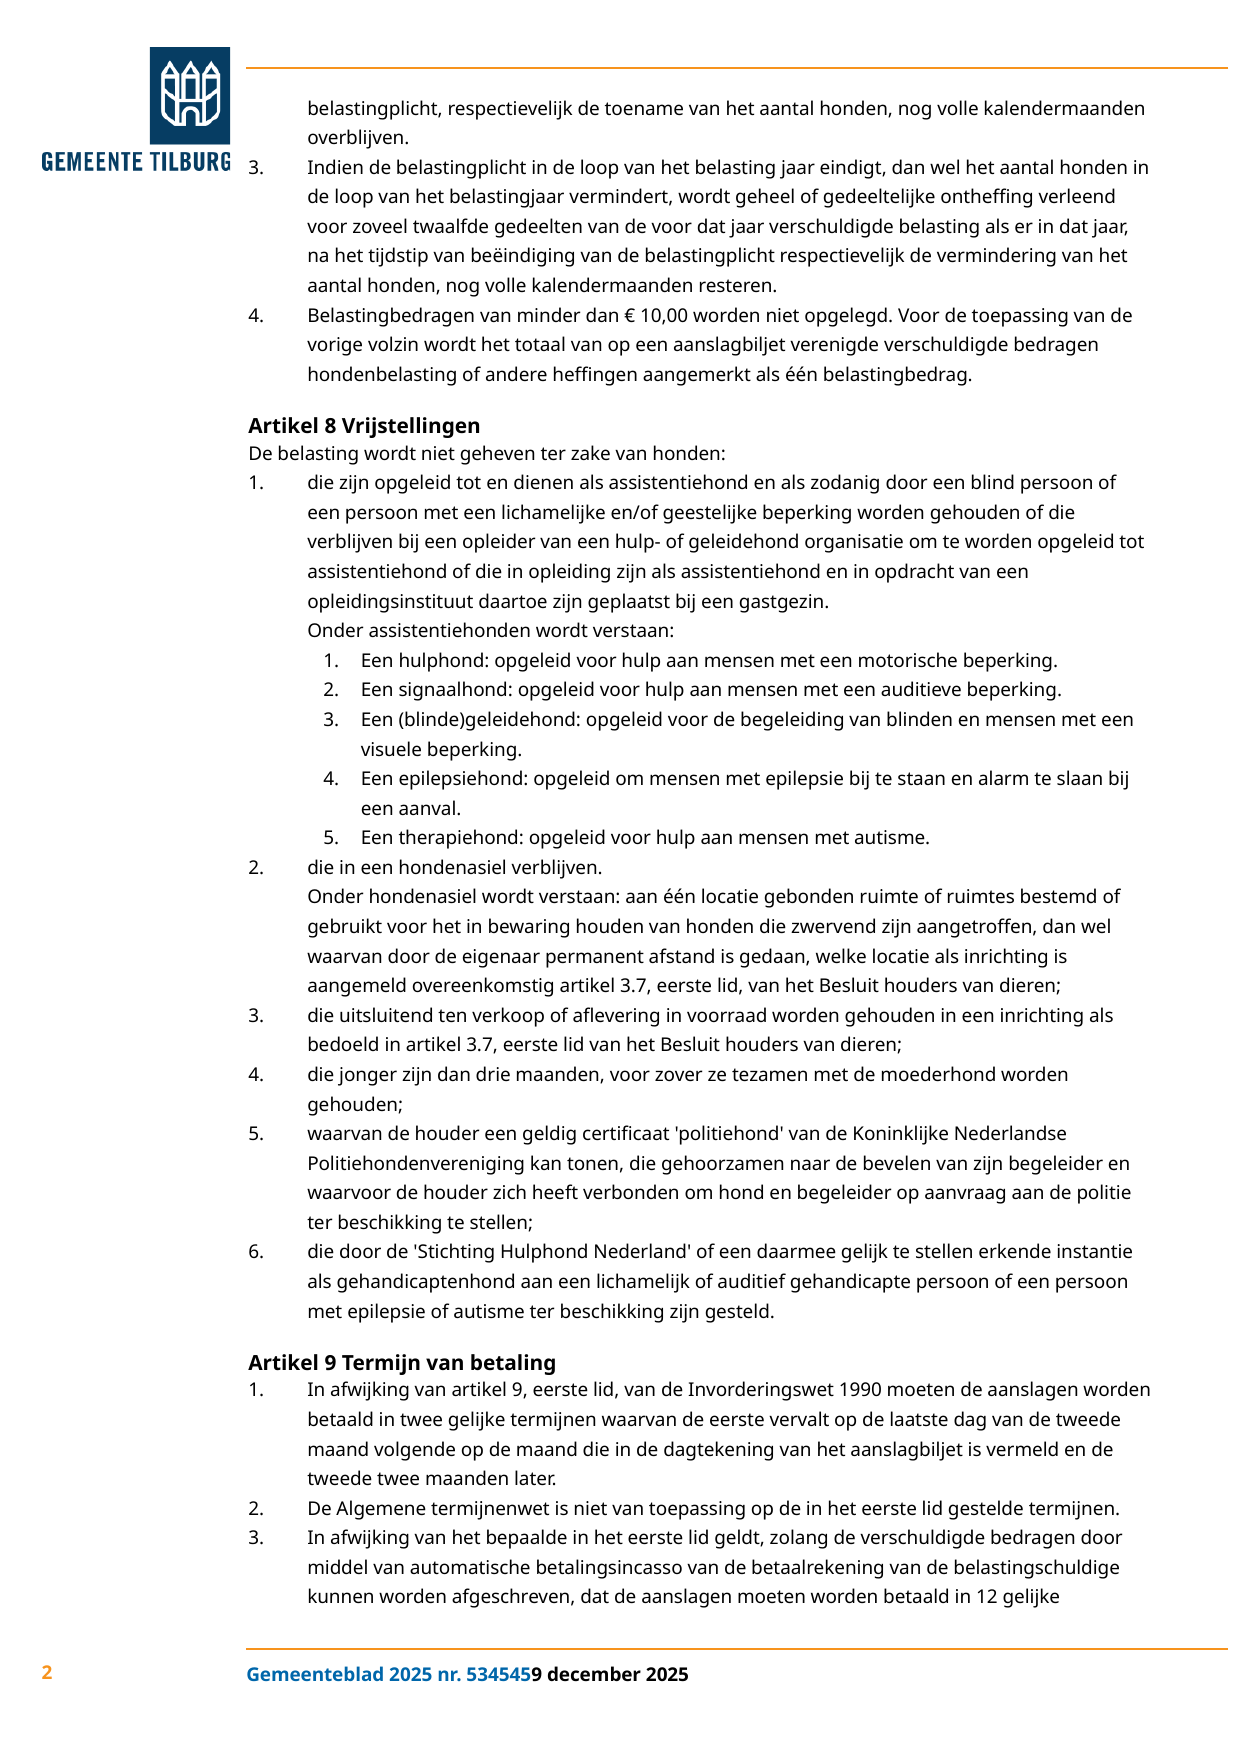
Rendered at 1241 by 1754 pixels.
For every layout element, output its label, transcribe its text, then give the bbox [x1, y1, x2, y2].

list die jonger zijn dan drie maanden, voor zover ze tezamen met de moederhond worden gehouden; [248, 1061, 1152, 1116]
text Artikel 8 Vrijstellingen [248, 411, 1152, 440]
list Een (blinde)geleidehond: opgeleid voor de begeleiding van blinden en mensen met een visuele beperking. [323, 706, 1152, 761]
list Onder hondenasiel wordt verstaan: aan één locatie gebonden ruimte of ruimtes bestemd of gebruikt voor het in bewaring houden van honden die zwervend zijn aangetroffen, dan wel waarvan door de eigenaar permanent afstand is gedaan, welke locatie als inrichting is aangemeld overeenkomstig artikel 3.7, eerste lid, van het Besluit houders van dieren; [248, 884, 1152, 998]
list Een signaalhond: opgeleid voor hulp aan mensen met een auditieve beperking. [323, 677, 1152, 702]
list Een epilepsiehond: opgeleid om mensen met epilepsie bij te staan en alarm te slaan bij een aanval. [323, 765, 1152, 821]
list Belastingbedragen van minder dan € 10,00 worden niet opgelegd. Voor de toepassing van de vorige volzin wordt het totaal van op een aanslagbiljet verenigde verschuldigde bedragen hondenbelasting of andere heffingen aangemerkt als één belastingbedrag. [248, 302, 1152, 387]
list In afwijking van het bepaalde in het eerste lid geldt, zolang de verschuldigde bedragen door middel van automatische betalingsincasso van de betaalrekening van de belastingschuldige kunnen worden afgeschreven, dat de aanslagen moeten worden betaald in 12 gelijke [248, 1524, 1152, 1609]
picture [41, 47, 231, 172]
list die zijn opgeleid tot en dienen als assistentiehond en als zodanig door een blind persoon of een persoon met een lichamelijke en/of geestelijke beperking worden gehouden of die verblijven bij een opleider van een hulp- of geleidehond organisatie om te worden opgeleid tot assistentiehond of die in opleiding zijn als assistentiehond en in opdracht van een opleidingsinstituut daartoe zijn geplaatst bij een gastgezin. [248, 469, 1152, 613]
list die door de 'Stichting Hulphond Nederland' of een daarmee gelijk te stellen erkende instantie als gehandicaptenhond aan een lichamelijk of auditief gehandicapte persoon of een persoon met epilepsie of autisme ter beschikking zijn gesteld. [248, 1239, 1152, 1323]
list De Algemene termijnenwet is niet van toepassing op de in het eerste lid gestelde termijnen. [248, 1495, 1152, 1521]
list die uitsluitend ten verkoop of aflevering in voorraad worden gehouden in een inrichting als bedoeld in artikel 3.7, eerste lid van het Besluit houders van dieren; [248, 1002, 1152, 1057]
list Indien de belastingplicht in de loop van het belasting jaar eindigt, dan wel het aantal honden in de loop van het belastingjaar vermindert, wordt geheel of gedeeltelijke ontheffing verleend voor zoveel twaalfde gedeelten van de voor dat jaar verschuldigde belasting als er in dat jaar, na het tijdstip van beëindiging van de belastingplicht respectievelijk de vermindering van het aantal honden, nog volle kalendermaanden resteren. [248, 154, 1152, 298]
list Onder assistentiehonden wordt verstaan: [248, 617, 1152, 643]
text De belasting wordt niet geheven ter zake van honden: [248, 440, 1152, 466]
list Een hulphond: opgeleid voor hulp aan mensen met een motorische beperking. [323, 647, 1152, 673]
list In afwijking van artikel 9, eerste lid, van de Invorderingswet 1990 moeten de aanslagen worden betaald in twee gelijke termijnen waarvan de eerste vervalt op de laatste dag van de tweede maand volgende op de maand die in de dagtekening van het aanslagbiljet is vermeld en de tweede twee maanden later. [248, 1377, 1152, 1491]
text Artikel 9 Termijn van betaling [248, 1348, 1152, 1377]
list Een therapiehond: opgeleid voor hulp aan mensen met autisme. [323, 824, 1152, 850]
list belastingplicht, respectievelijk de toename van het aantal honden, nog volle kalendermaanden overblijven. [248, 95, 1152, 150]
list die in een hondenasiel verblijven. [248, 854, 1152, 880]
list waarvan de houder een geldig certificaat 'politiehond' van de Koninklijke Nederlandse Politiehondenvereniging kan tonen, die gehoorzamen naar de bevelen van zijn begeleider en waarvoor de houder zich heeft verbonden om hond en begeleider op aanvraag aan de politie ter beschikking te stellen; [248, 1120, 1152, 1235]
